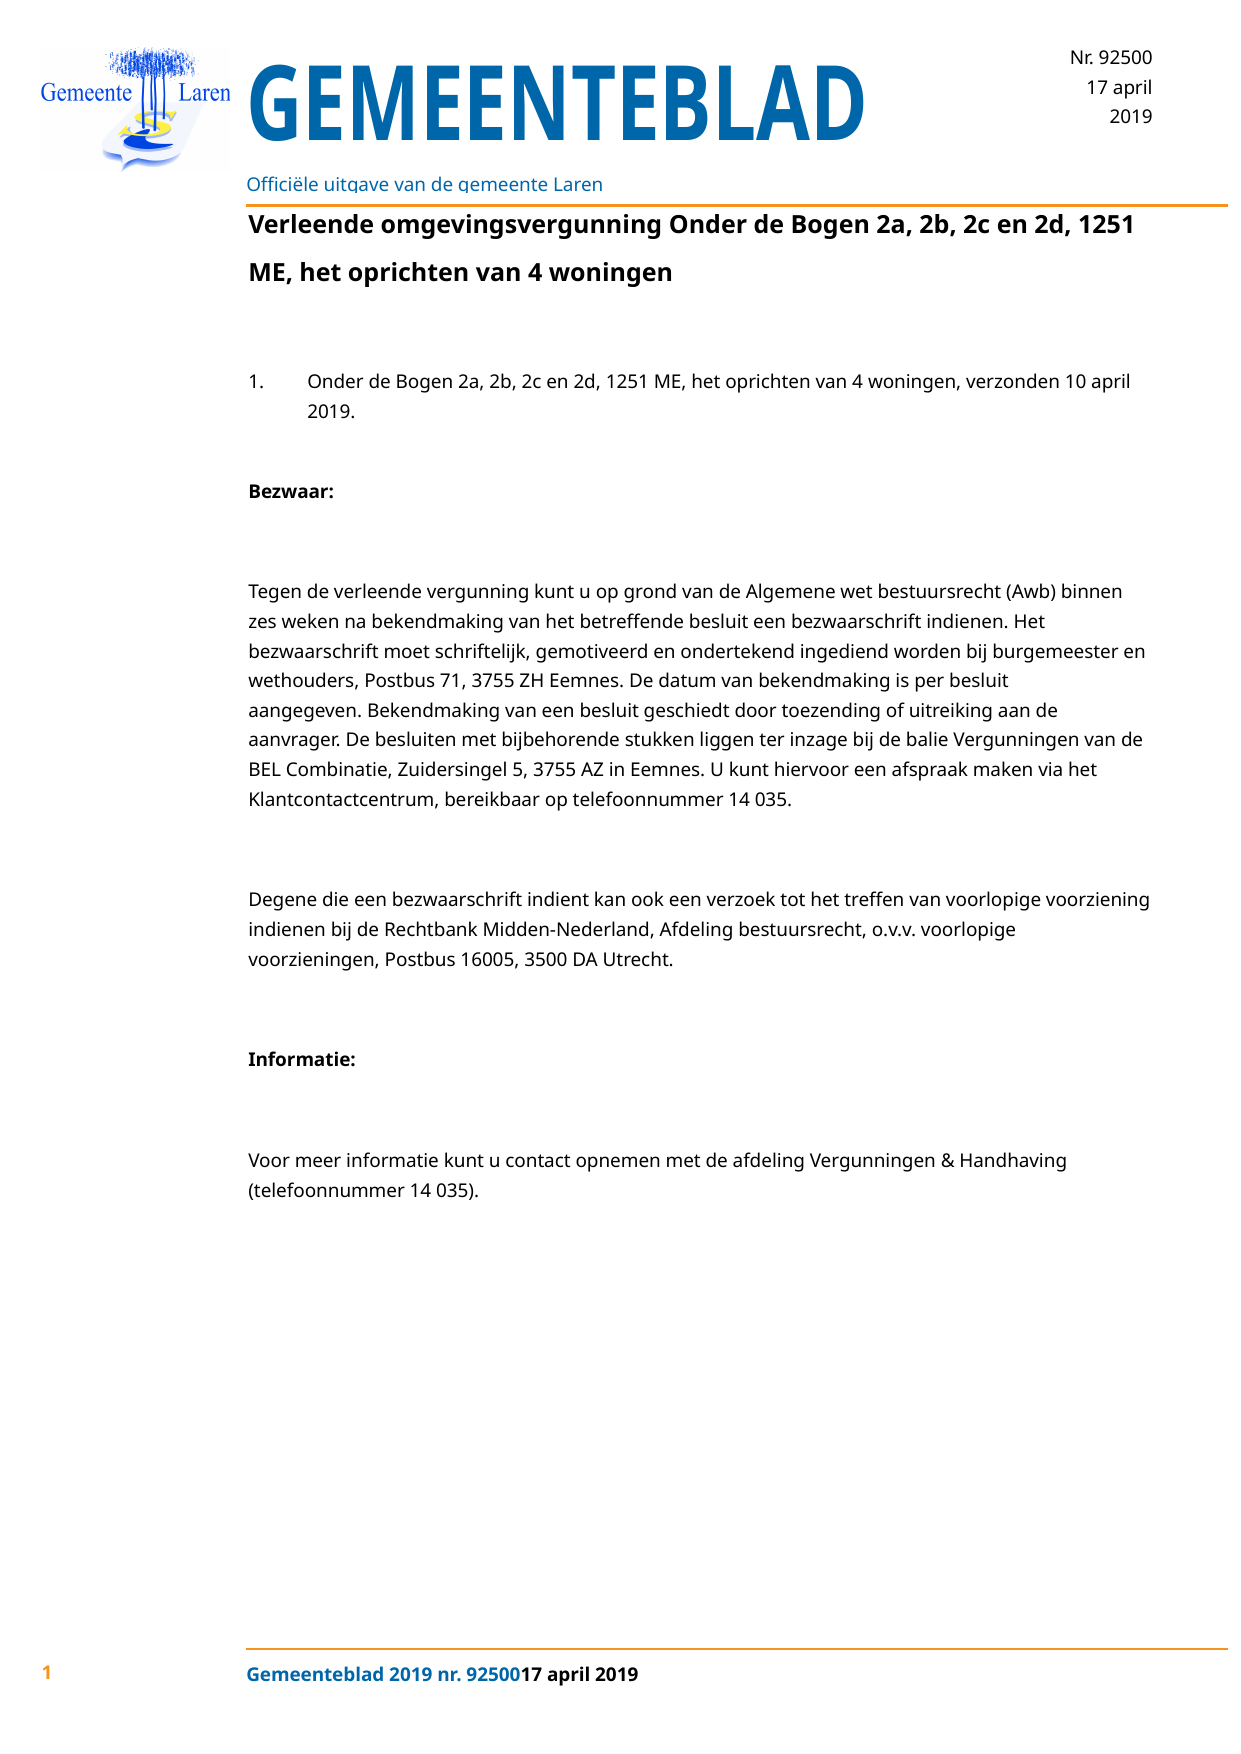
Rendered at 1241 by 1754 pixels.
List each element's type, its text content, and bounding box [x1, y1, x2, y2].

text Verleende omgevingsvergunning Onder de Bogen 2a, 2b, 2c en 2d, 1251 ME, het oprichten van 4 woningen [248, 207, 1152, 288]
text Voor meer informatie kunt u contact opnemen met de afdeling Vergunningen & Handhaving (telefoonnummer 14 035). [248, 1147, 1152, 1203]
list Onder de Bogen 2a, 2b, 2c en 2d, 1251 ME, het oprichten van 4 woningen, verzonden 10 april 2019. [248, 368, 1152, 424]
text Tegen de verleende vergunning kunt u op grond van de Algemene wet bestuursrecht (Awb) binnen zes weken na bekendmaking van het betreffende besluit een bezwaarschrift indienen. Het bezwaarschrift moet schriftelijk, gemotiveerd en ondertekend ingediend worden bij burgemeester en wethouders, Postbus 71, 3755 ZH Eemnes. De datum van bekendmaking is per besluit aangegeven. Bekendmaking van een besluit geschiedt door toezending of uitreiking aan de aanvrager. De besluiten met bijbehorende stukken liggen ter inzage bij de balie Vergunningen van de BEL Combinatie, Zuidersingel 5, 3755 AZ in Eemnes. U kunt hiervoor een afspraak maken via het Klantcontactcentrum, bereikbaar op telefoonnummer 14 035. [248, 579, 1152, 812]
text Degene die een bezwaarschrift indient kan ook een verzoek tot het treffen van voorlopige voorziening indienen bij de Rechtbank Midden-Nederland, Afdeling bestuursrecht, o.v.v. voorlopige voorzieningen, Postbus 16005, 3500 DA Utrecht. [248, 887, 1152, 972]
text Informatie: [248, 1047, 1152, 1072]
picture [41, 47, 231, 172]
text Bezwaar: [248, 478, 1152, 504]
